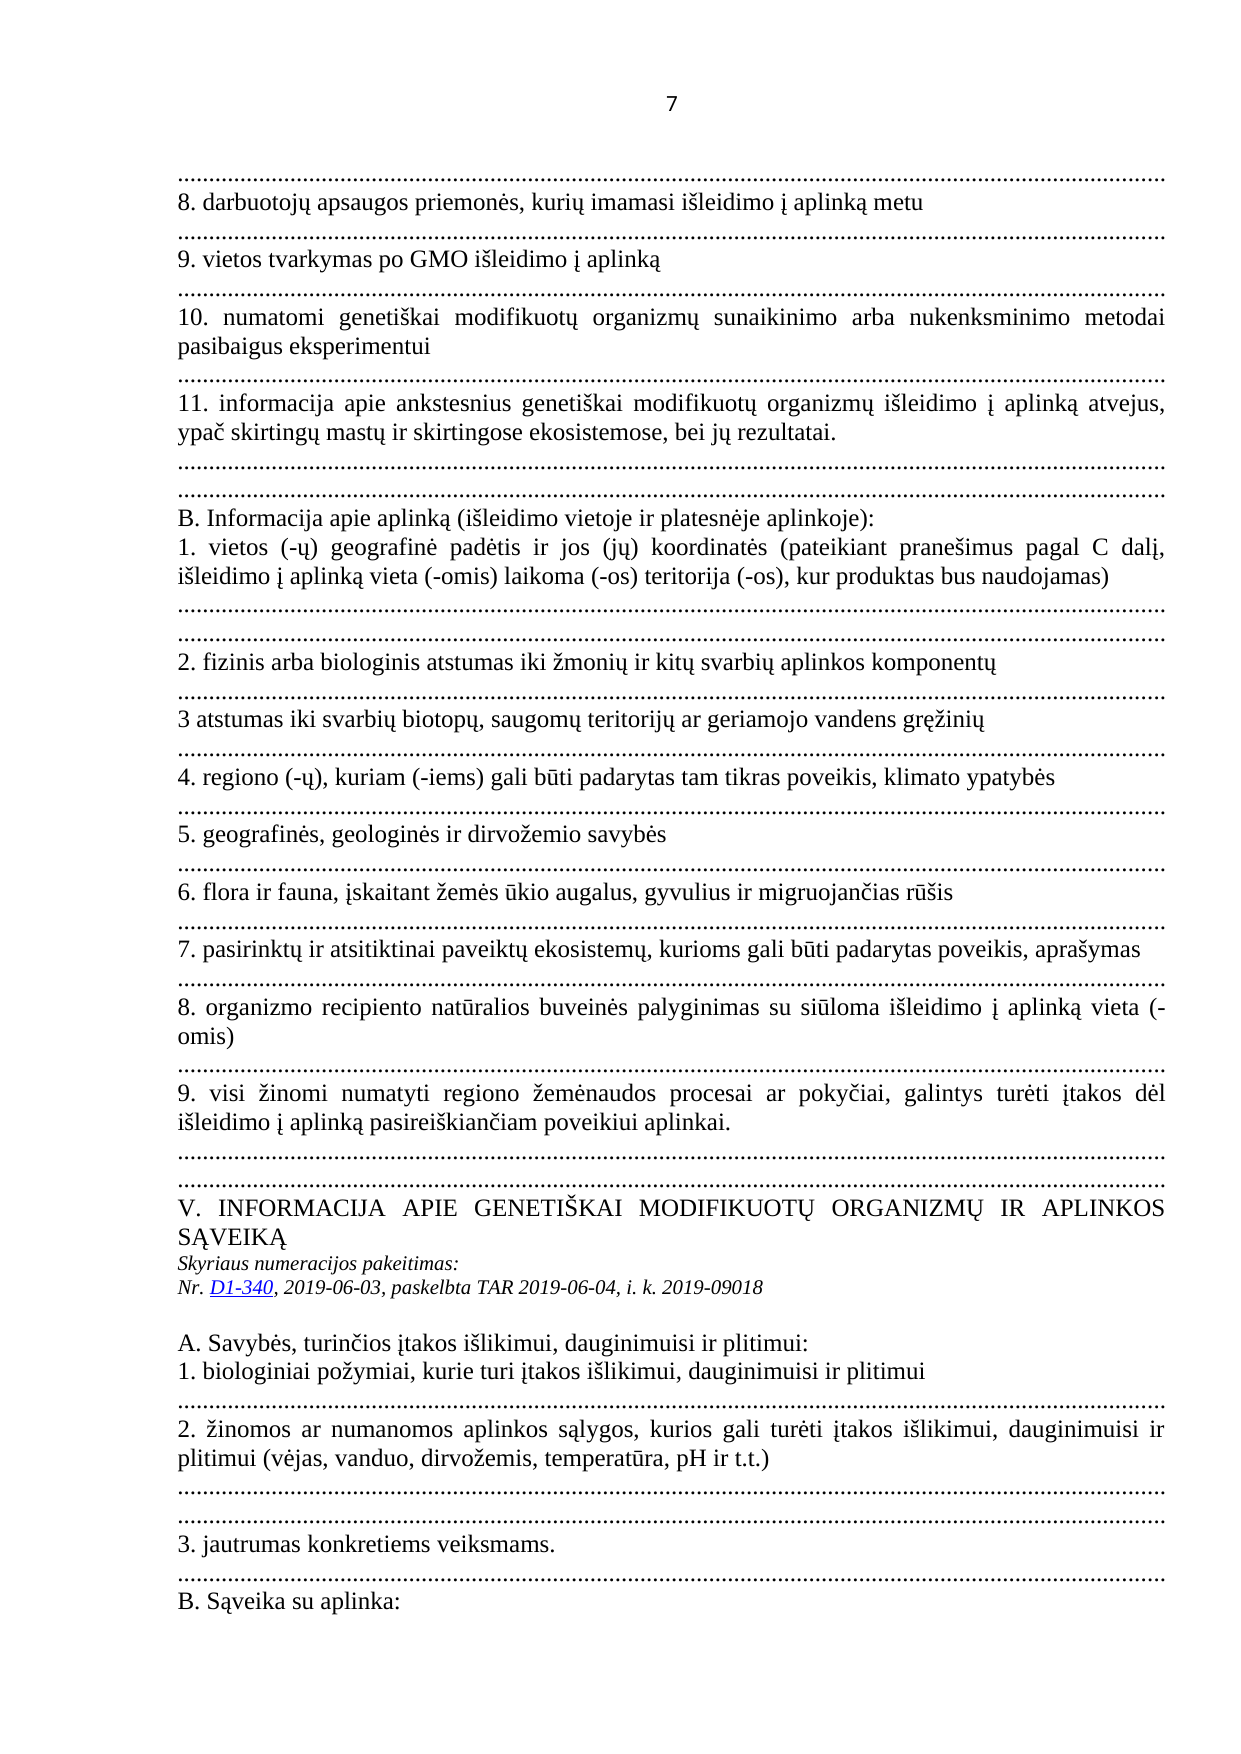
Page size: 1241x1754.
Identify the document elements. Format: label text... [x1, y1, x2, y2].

text 9. visi žinomi numatyti regiono žemėnaudos procesai ar pokyčiai, galintys turėti įtakos dėl išleidimo į aplinką pasireiškiančiam poveikiui aplinkai. [177, 1078, 1166, 1136]
text 9. vietos tvarkymas po GMO išleidimo į aplinką [177, 244, 1166, 273]
text V. INFORMACIJA APIE GENETIŠKAI MODIFIKUOTŲ ORGANIZMŲ IR APLINKOS SĄVEIKĄ [177, 1193, 1166, 1251]
text 3. jautrumas konkretiems veiksmams. [177, 1529, 1166, 1558]
text B. Sąveika su aplinka: [177, 1586, 1166, 1615]
text 8. darbuotojų apsaugos priemonės, kurių imamasi išleidimo į aplinką metu [177, 187, 1166, 216]
text 5. geografinės, geologinės ir dirvožemio savybės [177, 819, 1166, 848]
text 11. informacija apie ankstesnius genetiškai modifikuotų organizmų išleidimo į aplinką atvejus, ypač skirtingų mastų ir skirtingose ekosistemose, bei jų rezultatai. [177, 388, 1166, 446]
text 8. organizmo recipiento natūralios buveinės palyginimas su siūloma išleidimo į aplinką vieta (-omis) [177, 992, 1166, 1049]
text 3 atstumas iki svarbių biotopų, saugomų teritorijų ar geriamojo vandens gręžinių [177, 704, 1166, 733]
text B. Informacija apie aplinką (išleidimo vietoje ir platesnėje aplinkoje): [177, 503, 1166, 532]
text 6. flora ir fauna, įskaitant žemės ūkio augalus, gyvulius ir migruojančias rūšis [177, 877, 1166, 906]
text 10. numatomi genetiškai modifikuotų organizmų sunaikinimo arba nukenksminimo metodai pasibaigus eksperimentui [177, 302, 1166, 359]
text 2. žinomos ar numanomos aplinkos sąlygos, kurios gali turėti įtakos išlikimui, dauginimuisi ir plitimui (vėjas, vanduo, dirvožemis, temperatūra, pH ir t.t.) [177, 1414, 1166, 1471]
text 2. fizinis arba biologinis atstumas iki žmonių ir kitų svarbių aplinkos komponentų [177, 647, 1166, 676]
text 7. pasirinktų ir atsitiktinai paveiktų ekosistemų, kurioms gali būti padarytas poveikis, aprašymas [177, 934, 1166, 963]
text 1. vietos (-ų) geografinė padėtis ir jos (jų) koordinatės (pateikiant pranešimus pagal C dalį, išleidimo į aplinką vieta (-omis) laikoma (-os) teritorija (-os), kur produktas bus naudojamas) [177, 532, 1166, 589]
text Nr. D1-340, 2019-06-03, paskelbta TAR 2019-06-04, i. k. 2019-09018 [177, 1275, 1166, 1299]
text 1. biologiniai požymiai, kurie turi įtakos išlikimui, dauginimuisi ir plitimui [177, 1356, 1166, 1385]
text A. Savybės, turinčios įtakos išlikimui, dauginimuisi ir plitimui: [177, 1328, 1166, 1356]
text 4. regiono (-ų), kuriam (-iems) gali būti padarytas tam tikras poveikis, klimato ypatybės [177, 762, 1166, 791]
text Skyriaus numeracijos pakeitimas: [177, 1251, 1166, 1275]
